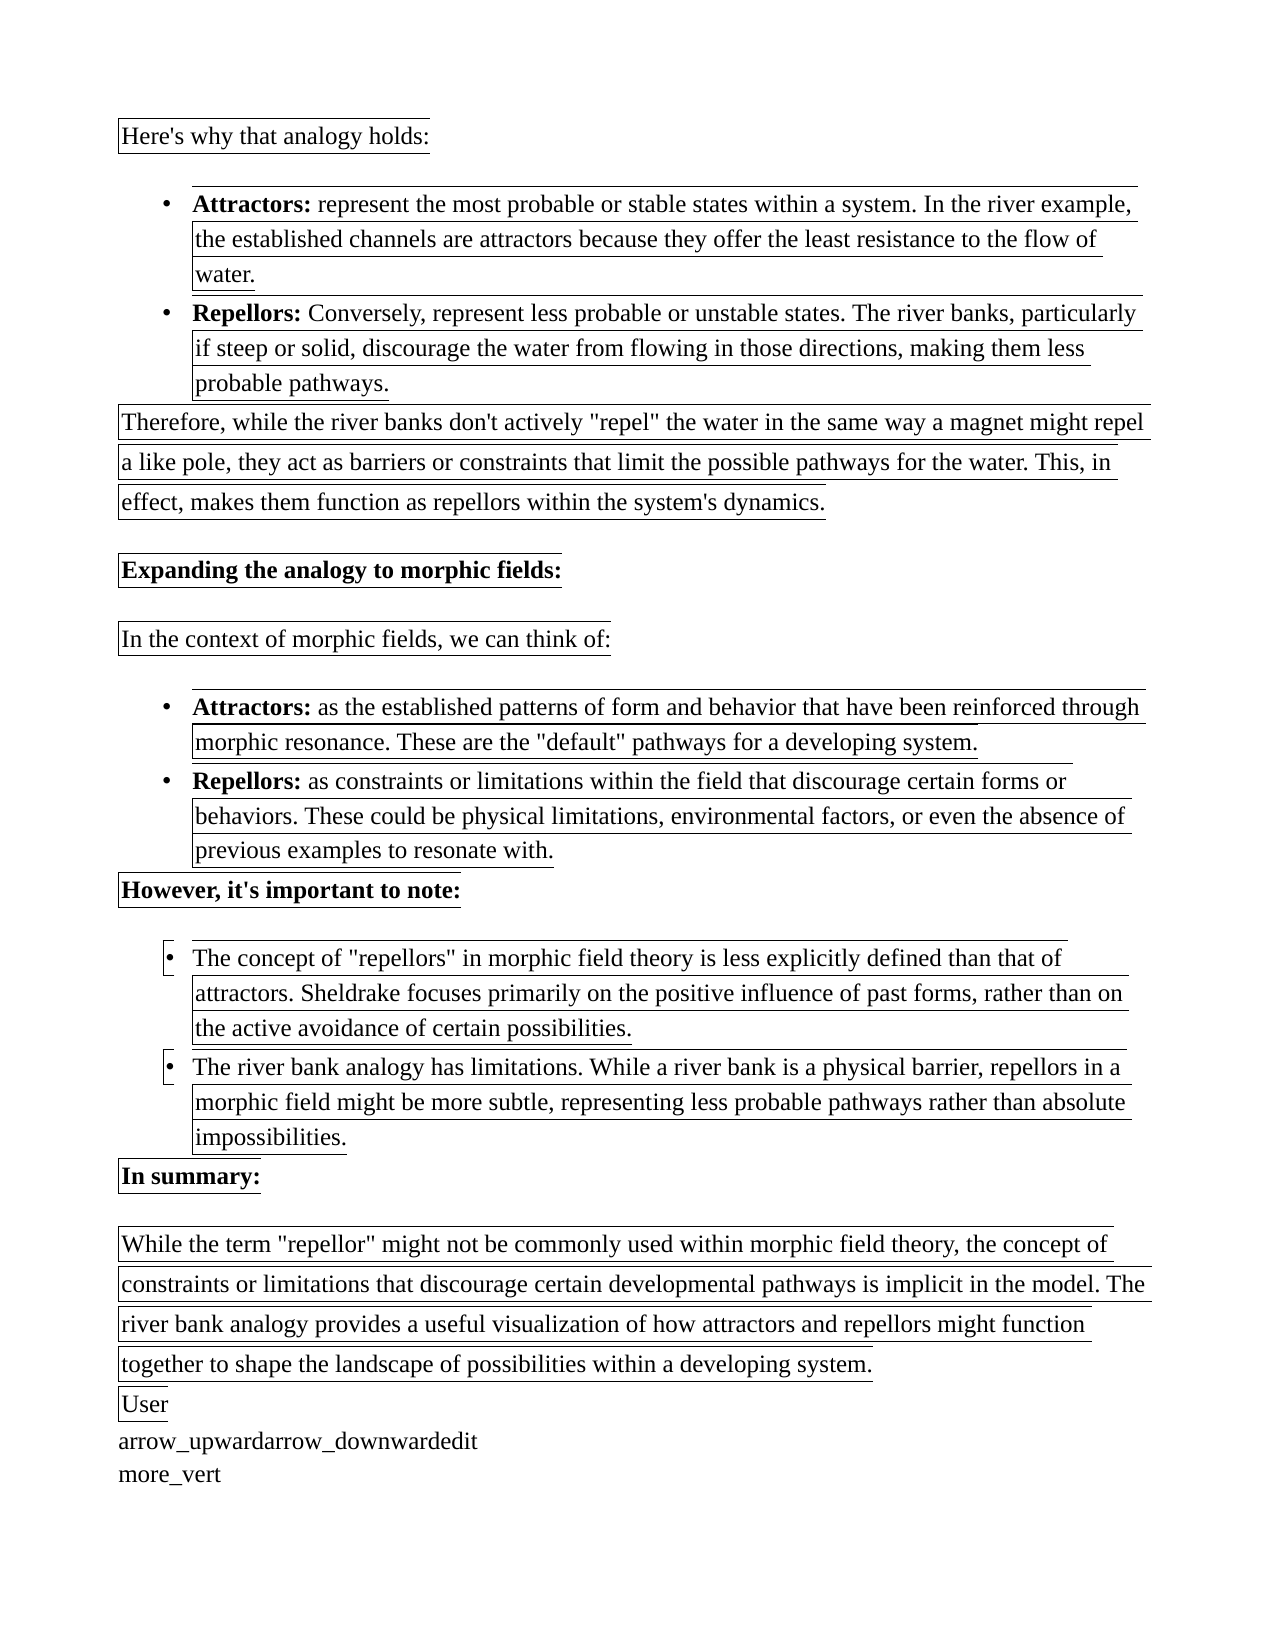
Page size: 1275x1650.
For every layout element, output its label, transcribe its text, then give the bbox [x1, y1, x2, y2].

list Attractors: represent the most probable or stable states within a system. In the river example, the established channels are attractors because they offer the least resistance to the flow of water. [162, 186, 1157, 291]
text Therefore, while the river banks don't actively "repel" the water in the same way a magnet might repel a like pole, they act as barriers or constraints that limit the possible pathways for the water. This, in effect, makes them function as repellors within the system's dynamics. [118, 404, 1157, 519]
text more_vert [118, 1459, 1157, 1488]
text User [119, 1386, 1157, 1421]
text In summary: [119, 1158, 1157, 1193]
text arrow_upwardarrow_downwardedit [118, 1426, 1157, 1455]
list Attractors: as the established patterns of form and behavior that have been reinforced through morphic resonance. These are the "default" pathways for a developing system. [162, 689, 1157, 758]
text While the term "repellor" might not be commonly used within morphic field theory, the concept of constraints or limitations that discourage certain developmental pathways is implicit in the model. The river bank analogy provides a useful visualization of how attractors and repellors might function together to shape the landscape of possibilities within a developing system. [118, 1226, 1157, 1381]
text Here's why that analogy holds: [119, 118, 1157, 153]
text In the context of morphic fields, we can think of: [119, 621, 1157, 655]
text Expanding the analogy to morphic fields: [118, 552, 1157, 587]
list The river bank analogy has limitations. While a river bank is a physical barrier, repellors in a morphic field might be more subtle, representing less probable pathways rather than absolute impossibilities. [162, 1049, 1157, 1154]
list Repellors: as constraints or limitations within the field that discourage certain forms or behaviors. These could be physical limitations, environmental factors, or even the absence of previous examples to resonate with. [162, 763, 1157, 867]
list Repellors: Conversely, represent less probable or unstable states. The river banks, particularly if steep or solid, discourage the water from flowing in those directions, making them less probable pathways. [162, 295, 1157, 400]
text However, it's important to note: [119, 872, 1157, 907]
list The concept of "repellors" in morphic field theory is less explicitly defined than that of attractors. Sheldrake focuses primarily on the positive influence of past forms, rather than on the active avoidance of certain possibilities. [162, 940, 1157, 1044]
